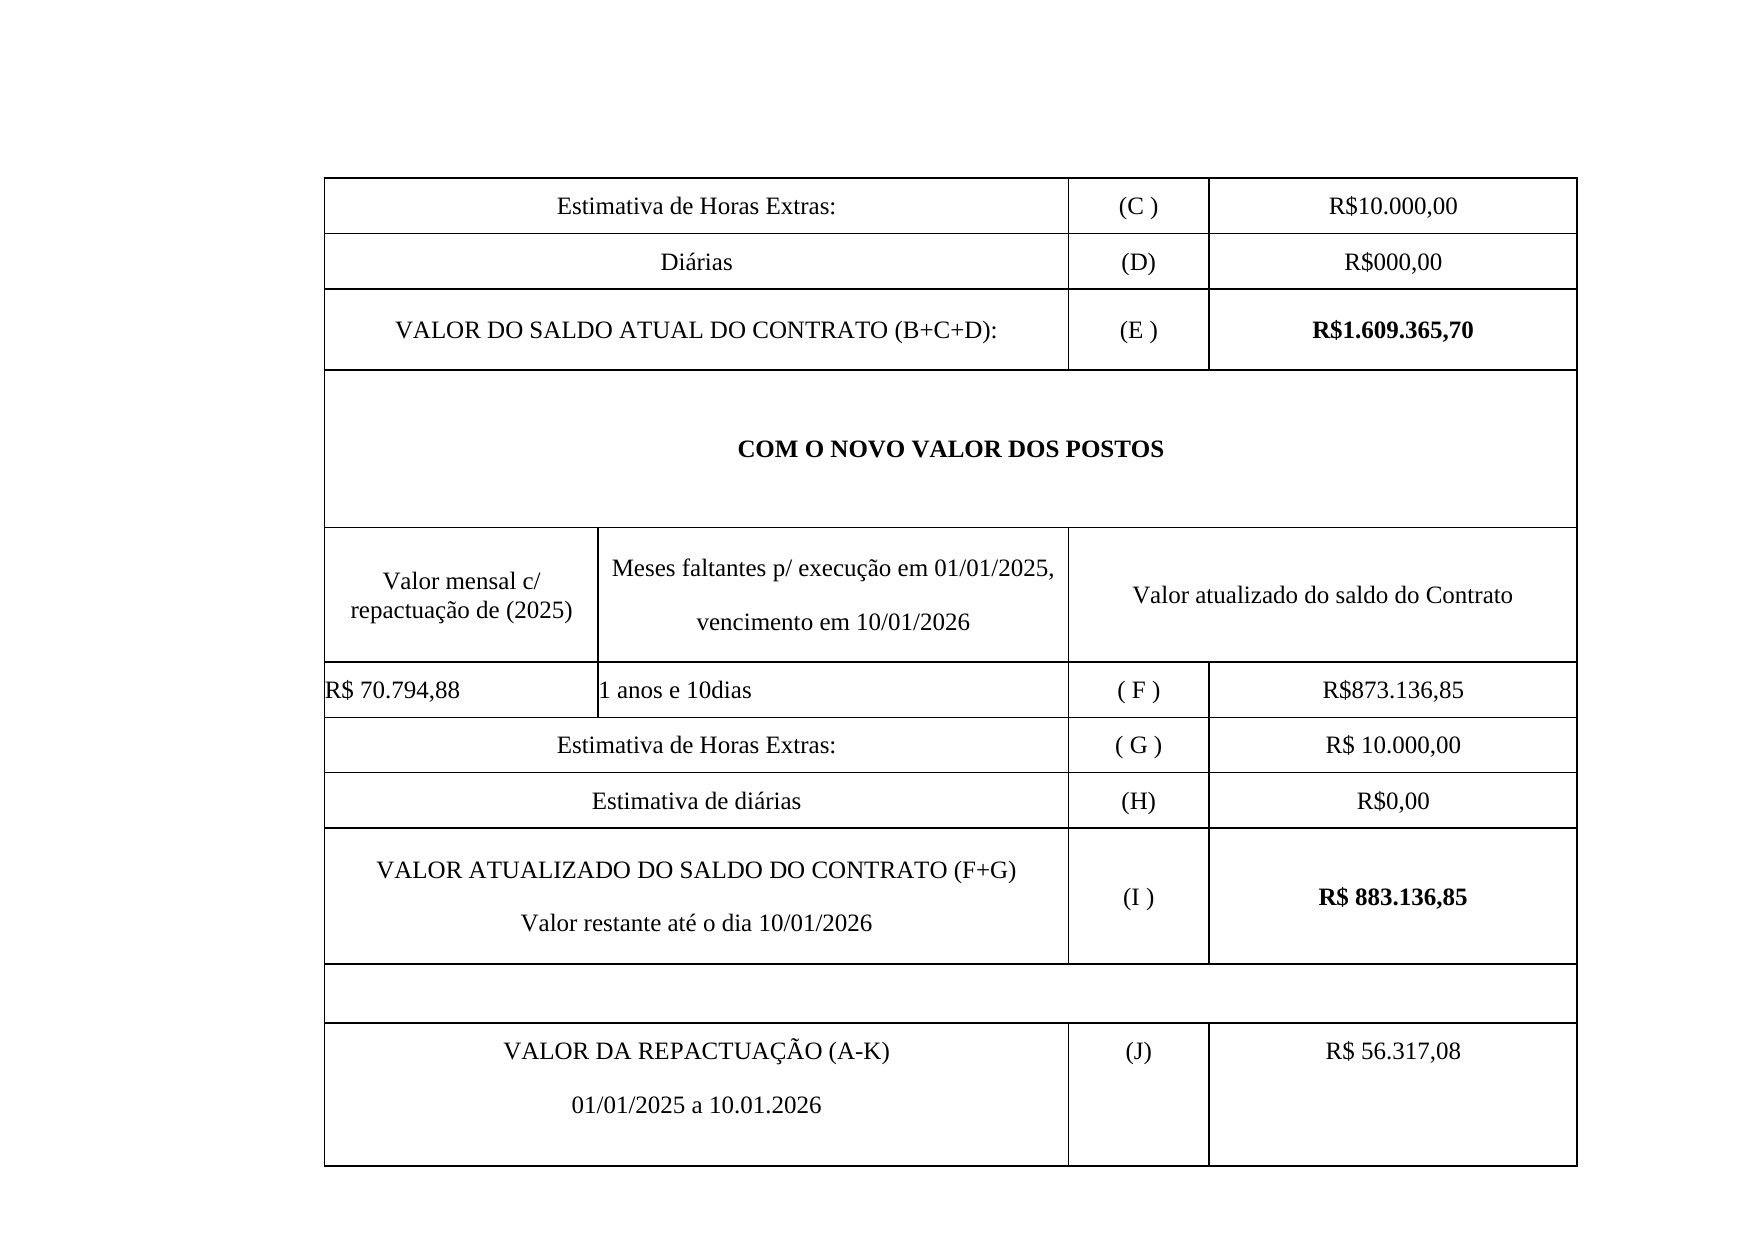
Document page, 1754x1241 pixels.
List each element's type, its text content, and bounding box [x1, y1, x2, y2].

table_cell R$10.000,00 [1210, 179, 1576, 232]
table_cell VALOR ATUALIZADO DO SALDO DO CONTRATO (F+G) Valor restante até o dia 10/01/2026 [325, 829, 1068, 963]
table_cell (E ) [1069, 290, 1208, 369]
table_cell Meses faltantes p/ execução em 01/01/2025, vencimento em 10/01/2026 [599, 528, 1068, 661]
table_cell Estimativa de Horas Extras: [325, 179, 1068, 232]
table_cell R$ 10.000,00 [1210, 718, 1576, 772]
table_cell (I ) [1069, 829, 1208, 963]
table_cell [325, 965, 1576, 1022]
table_cell Diárias [325, 234, 1068, 288]
table_cell Com o novo valor dos postos [325, 371, 1576, 527]
table_cell R$000,00 [1210, 234, 1576, 288]
table_cell Estimativa de diárias [325, 773, 1068, 827]
table_cell (J) [1069, 1024, 1208, 1165]
table_cell R$ 56.317,08 [1210, 1024, 1576, 1165]
table_cell Valor mensal c/ repactuação de (2025) [325, 528, 597, 661]
table_cell R$873.136,85 [1210, 663, 1576, 717]
table_cell 1 anos e 10dias [599, 663, 1068, 717]
table_cell Estimativa de Horas Extras: [325, 718, 1068, 772]
table_cell R$ 883.136,85 [1210, 829, 1576, 963]
table_cell ( F ) [1069, 663, 1208, 717]
table_cell Valor atualizado do saldo do Contrato [1069, 528, 1576, 661]
table_cell (H) [1069, 773, 1208, 827]
table_cell R$0,00 [1210, 773, 1576, 827]
table_cell R$ 70.794,88 [325, 663, 597, 717]
table_cell VALOR DO SALDO ATUAL DO CONTRATO (B+C+D): [325, 290, 1068, 369]
table_cell ( G ) [1069, 718, 1208, 772]
table_cell R$1.609.365,70 [1210, 290, 1576, 369]
table_cell (D) [1069, 234, 1208, 288]
table_cell (C ) [1069, 179, 1208, 232]
table_cell VALOR DA REPACTUAÇÃO (A-K) 01/01/2025 a 10.01.2026 [325, 1024, 1068, 1165]
